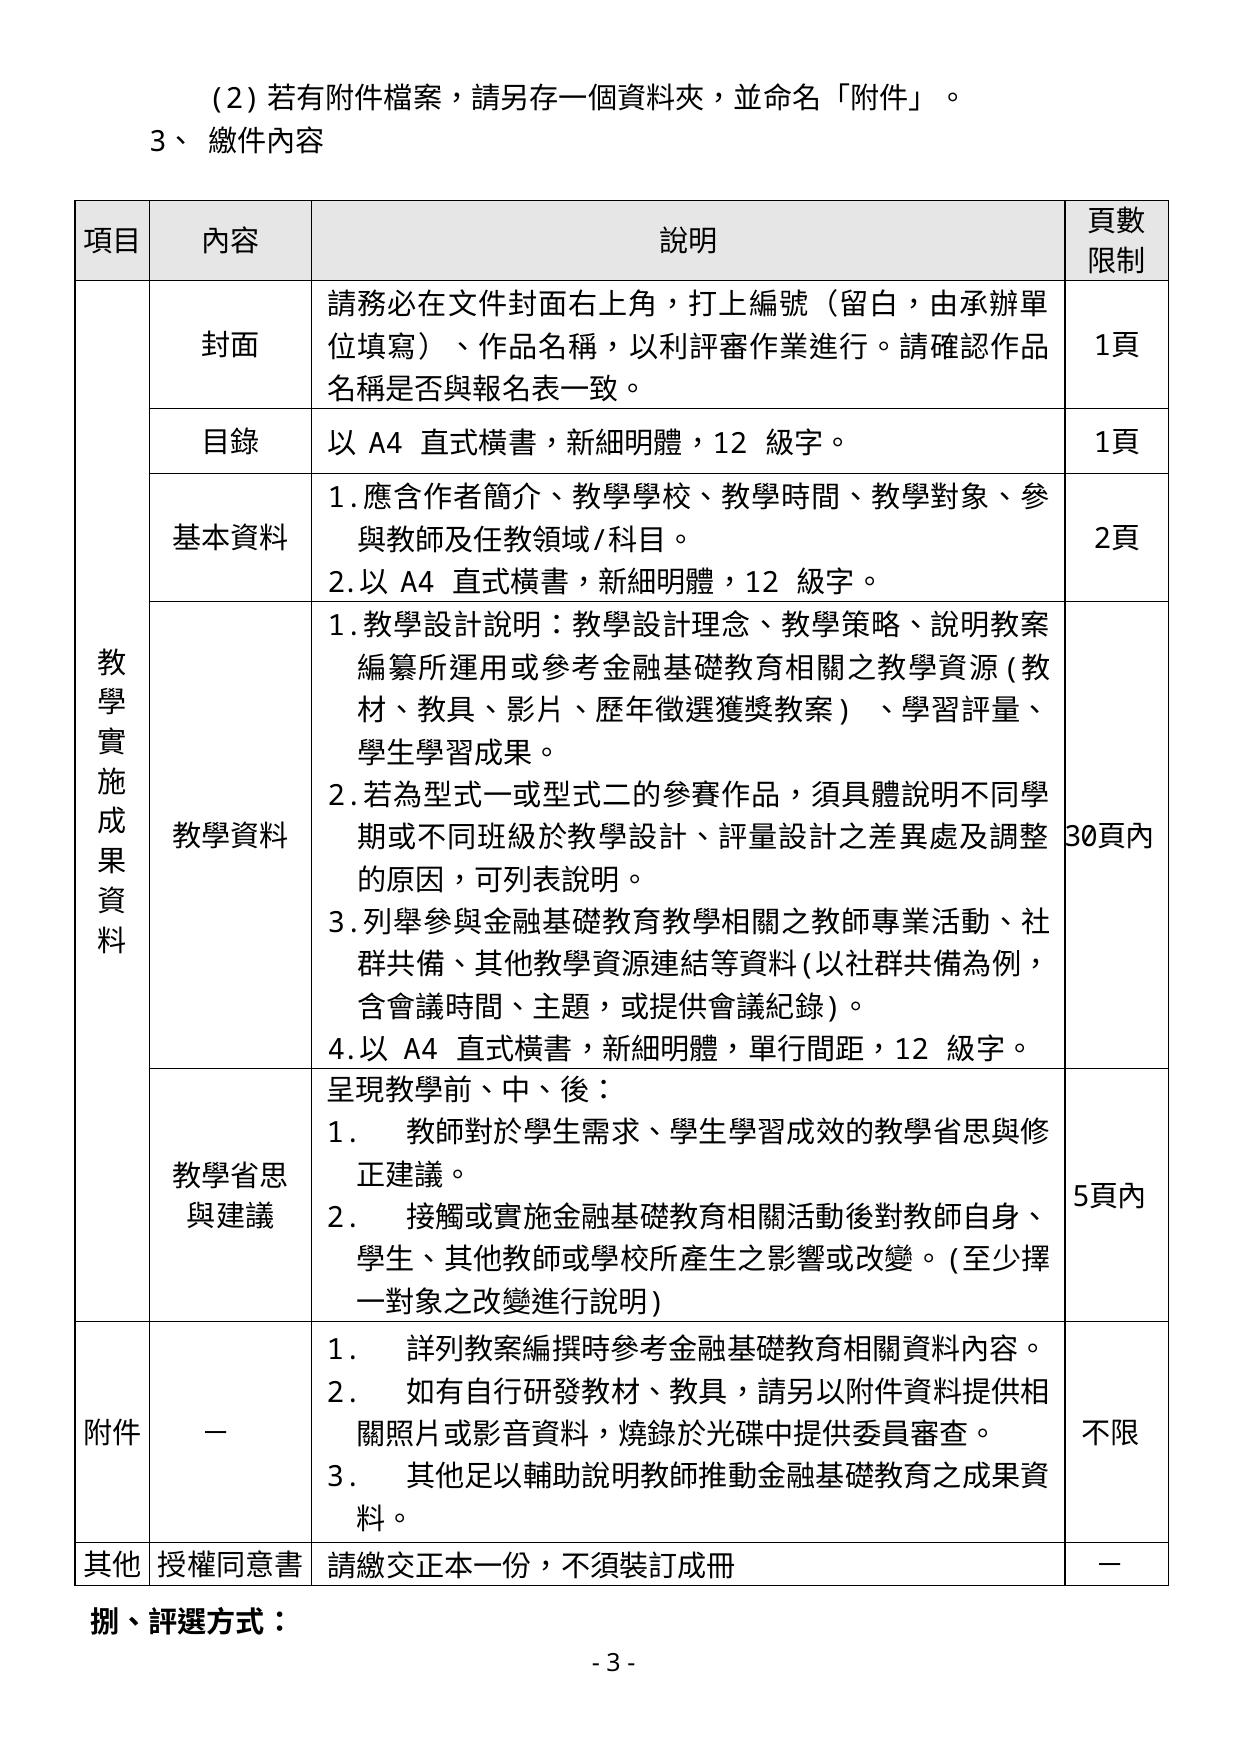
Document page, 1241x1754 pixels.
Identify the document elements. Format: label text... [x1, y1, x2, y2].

table_cell 授權同意書 [150, 1543, 311, 1585]
table_cell 基本資料 [150, 474, 311, 601]
table_header 說明 [312, 201, 1064, 280]
text 捌、評選方式： [90, 1599, 1152, 1641]
table_cell 封面 [150, 281, 311, 408]
table_cell 其他 [76, 1543, 149, 1585]
table_cell 以 A4 直式橫書，新細明體，12 級字。 [312, 409, 1064, 473]
table_cell 2頁 [1066, 474, 1168, 601]
table_cell 1.教學設計說明：教學設計理念、教學策略、說明教案編纂所運用或參考金融基礎教育相關之教學資源(教材、教具、影片、歷年徵選獲獎教案) 、學習評量、學生學習成果。 2.若為型式一或型式二的參賽作品，須具體說明不同學期或不同班級於教學設計、評量設計之差異處及調整的原因，可列表說明。 3.列舉參與金融基礎教育教學相關之教師專業活動、社群共備、其他教學資源連結等資料(以社群共備為例，含會議時間、主題，或提供會議紀錄)。 4.以 A4 直式橫書，新細明體，單行間距，12 級字。 [312, 602, 1064, 1068]
table_cell 不限 [1066, 1322, 1168, 1542]
table_cell 30頁內 [1066, 602, 1168, 1068]
table_cell 1頁 [1066, 409, 1168, 473]
table_cell 1頁 [1066, 281, 1168, 408]
table_cell 1.應含作者簡介、教學學校、教學時間、教學對象、參與教師及任教領域/科目。 2.以 A4 直式橫書，新細明體，12 級字。 [312, 474, 1064, 601]
table_header 頁數 限制 [1066, 201, 1168, 280]
table_cell 教學資料 [150, 602, 311, 1068]
table_cell 呈現教學前、中、後： 教師對於學生需求、學生學習成效的教學省思與修正建議。 接觸或實施金融基礎教育相關活動後對教師自身、學生、其他教師或學校所產生之影響或改變。(至少擇一對象之改變進行說明) [312, 1069, 1064, 1321]
table_cell 請繳交正本一份，不須裝訂成冊 [312, 1543, 1064, 1585]
table_cell 5頁內 [1066, 1069, 1168, 1321]
table_cell － [150, 1322, 311, 1542]
table_cell 請務必在文件封面右上角，打上編號（留白，由承辦單位填寫）、作品名稱，以利評審作業進行。請確認作品名稱是否與報名表一致。 [312, 281, 1064, 408]
table_cell 教 學 實 施 成 果 資 料 [76, 281, 149, 1321]
table_cell 附件 [76, 1322, 149, 1542]
table_header 內容 [150, 201, 311, 280]
list 繳件內容 [149, 117, 1138, 160]
table_cell － [1066, 1543, 1168, 1585]
table_cell 詳列教案編撰時參考金融基礎教育相關資料內容。 如有自行研發教材、教具，請另以附件資料提供相關照片或影音資料，燒錄於光碟中提供委員審查。 其他足以輔助說明教師推動金融基礎教育之成果資料。 [312, 1322, 1064, 1542]
table_cell 教學省思 與建議 [150, 1069, 311, 1321]
table_cell 目錄 [150, 409, 311, 473]
list 若有附件檔案，請另存一個資料夾，並命名「附件」。 [208, 75, 1138, 117]
table_header 項目 [76, 201, 149, 280]
